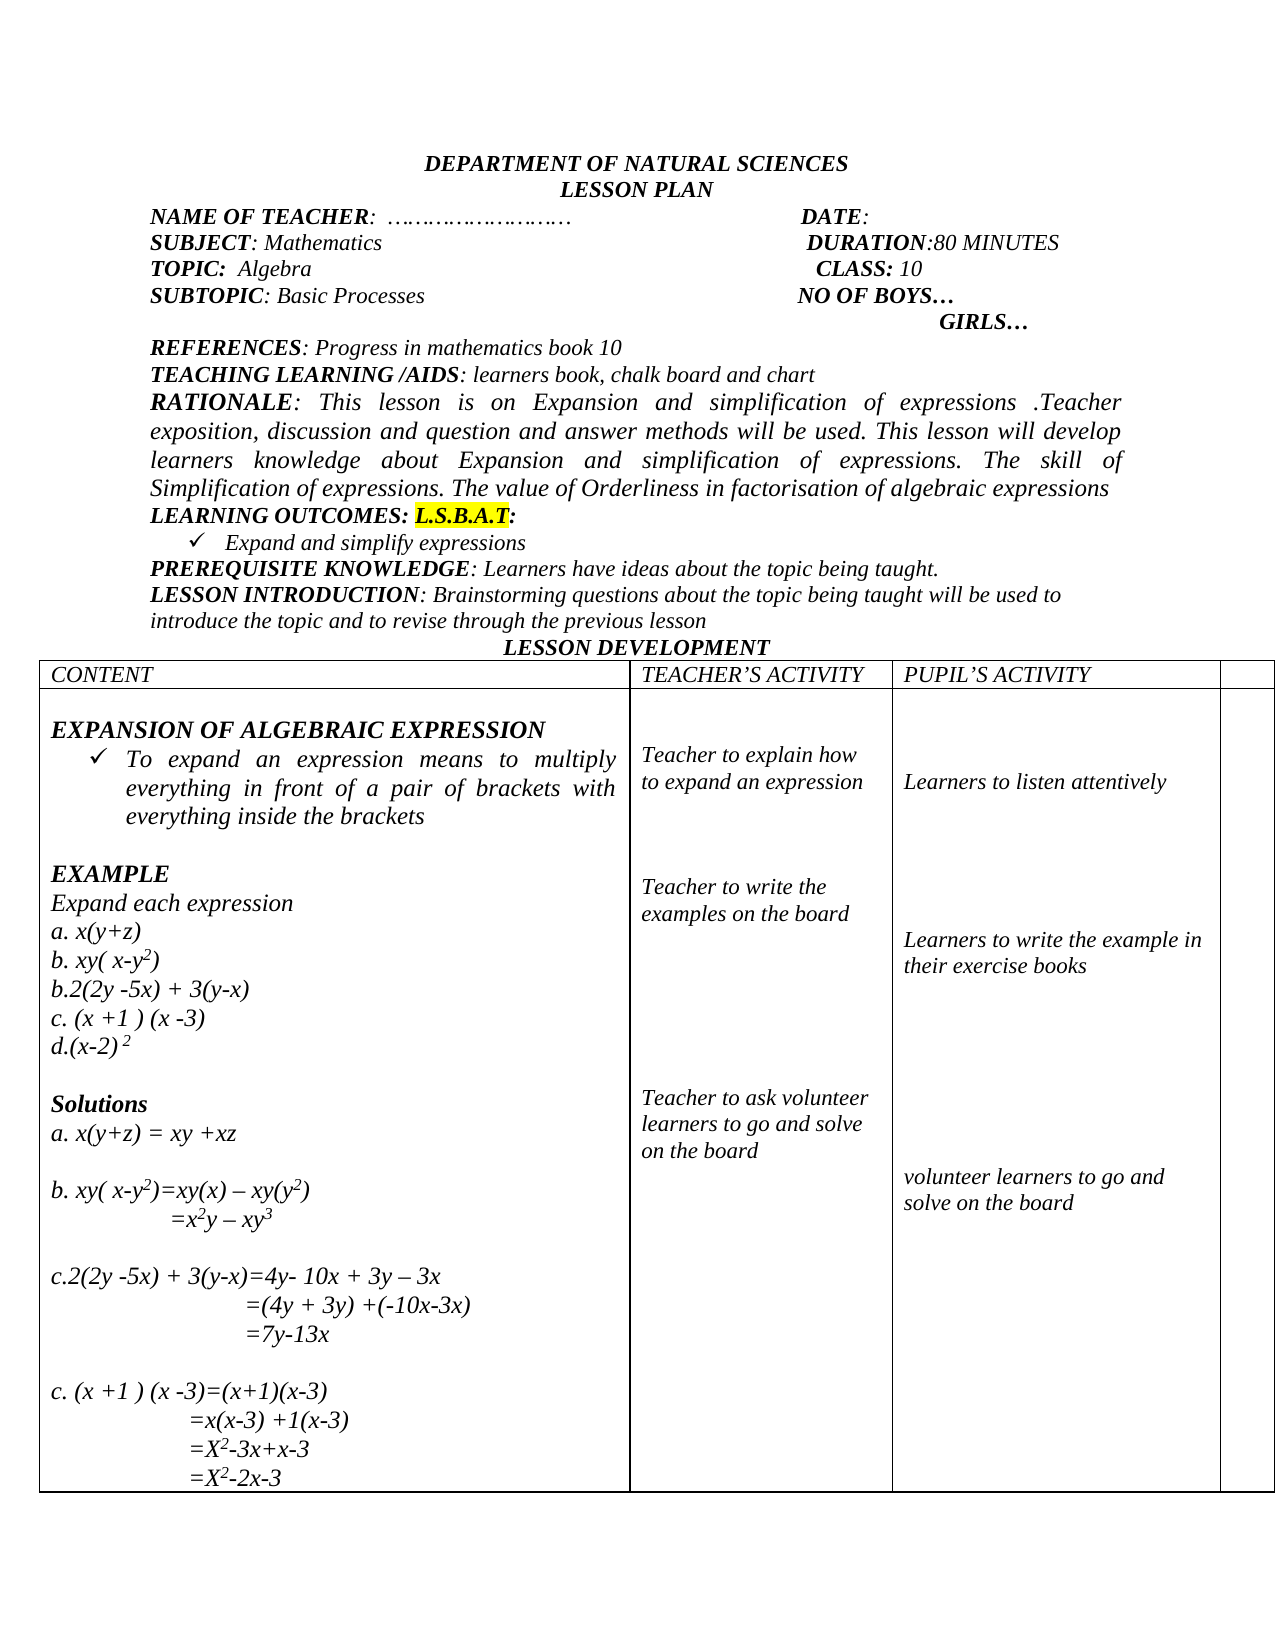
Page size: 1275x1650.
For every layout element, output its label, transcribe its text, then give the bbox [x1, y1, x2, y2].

text SUBTOPIC: Basic Processes NO OF BOYS… [150, 282, 1125, 308]
text LESSON PLAN [150, 176, 1125, 203]
table_header PUPIL’S ACTIVITY [893, 661, 1220, 688]
table_header CONTENT [40, 661, 629, 688]
text LESSON INTRODUCTION: Brainstorming questions about the topic being taught will be used to introduce the topic and to revise through the previous lesson [150, 581, 1125, 634]
text REFERENCES: Progress in mathematics book 10 [150, 334, 1125, 361]
text LESSON DEVELOPMENT [150, 634, 1125, 660]
text SUBJECT: Mathematics DURATION:80 MINUTES [150, 229, 1125, 255]
table_cell [1221, 689, 1274, 1491]
list Expand and simplify expressions [187, 528, 1125, 555]
text TEACHING LEARNING /AIDS: learners book, chalk board and chart [150, 361, 1125, 387]
text LEARNING OUTCOMES: L.S.B.A.T: [150, 502, 1125, 528]
text TOPIC: Algebra CLASS: 10 [150, 255, 1125, 282]
text NAME OF TEACHER: ……………………… DATE: [150, 203, 1125, 229]
table_cell Learners to listen attentively Learners to write the example in their exercise books volunteer learners to go and solve on the board [893, 689, 1220, 1491]
table_cell EXPANSION OF ALGEBRAIC EXPRESSION To expand an expression means to multiply everything in front of a pair of brackets with everything inside the brackets EXAMPLE Expand each expression a. x(y+z) b. xy( x-y2) b.2(2y -5x) + 3(y-x) c. (x +1 ) (x -3) d.(x-2) 2 Solutions a. x(y+z) = xy +xz b. xy( x-y2)=xy(x) – xy(y2) =x2y – xy3 c.2(2y -5x) + 3(y-x)=4y- 10x + 3y – 3x =(4y + 3y) +(-10x-3x) =7y-13x c. (x +1 ) (x -3)=(x+1)(x-3) =x(x-3) +1(x-3) =X2-3x+x-3 =X2-2x-3 [40, 689, 629, 1491]
table_cell Teacher to explain how to expand an expression Teacher to write the examples on the board Teacher to ask volunteer learners to go and solve on the board [631, 689, 892, 1491]
text PREREQUISITE KNOWLEDGE: Learners have ideas about the topic being taught. [150, 555, 1125, 581]
text GIRLS… [150, 308, 1125, 334]
text DEPARTMENT OF NATURAL SCIENCES [150, 150, 1125, 176]
table_header [1221, 661, 1274, 688]
table_header TEACHER’S ACTIVITY [631, 661, 892, 688]
text RATIONALE: This lesson is on Expansion and simplification of expressions .Teacher exposition, discussion and question and answer methods will be used. This lesson will develop learners knowledge about Expansion and simplification of expressions. The skill of Simplification of expressions. The value of Orderliness in factorisation of algebraic expressions [150, 387, 1125, 502]
